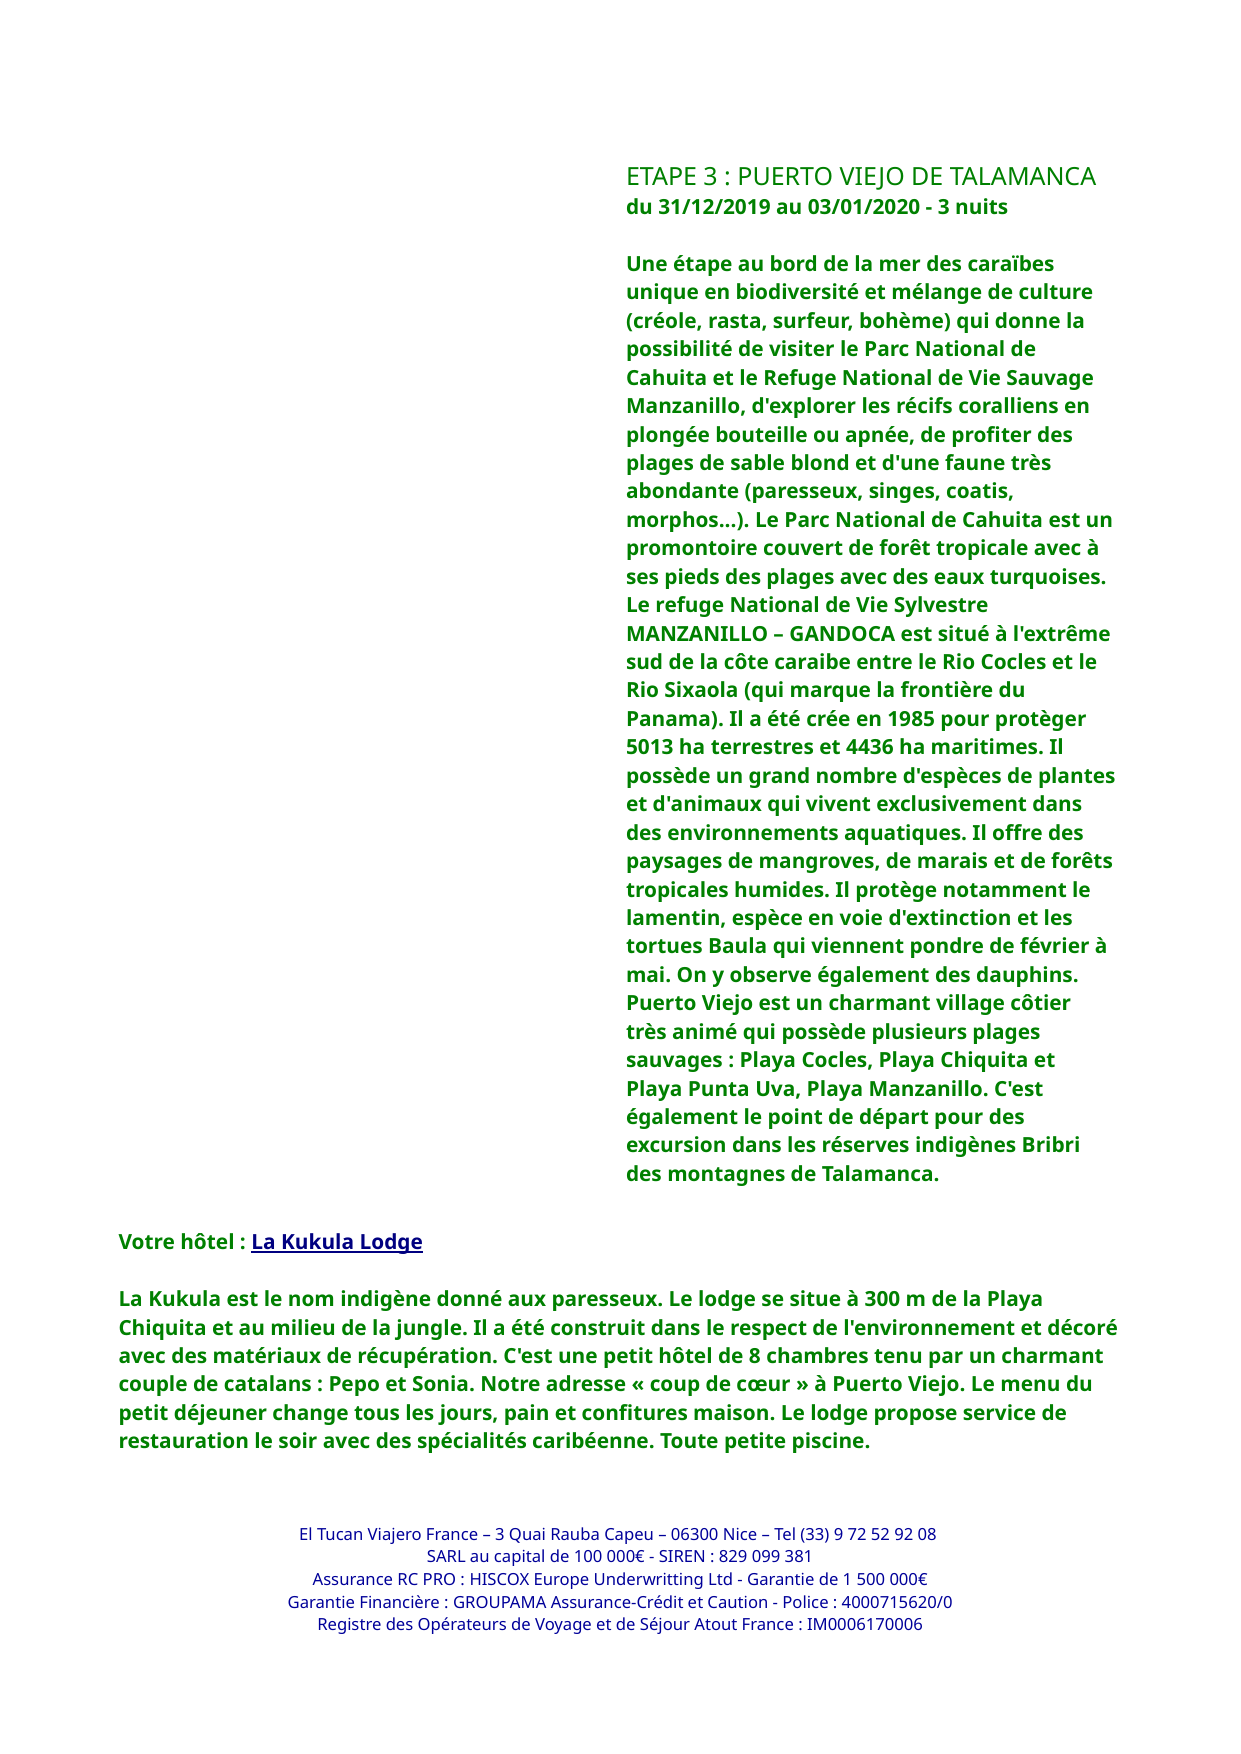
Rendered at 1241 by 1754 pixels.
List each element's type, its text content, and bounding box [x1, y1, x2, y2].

table_header ETAPE 3 : PUERTO VIEJO DE TALAMANCA du 31/12/2019 au 03/01/2020 - 3 nuits Une étape au bord de la mer des caraïbes unique en biodiversité et mélange de culture (créole, rasta, surfeur, bohème) qui donne la possibilité de visiter le Parc National de Cahuita et le Refuge National de Vie Sauvage Manzanillo, d'explorer les récifs coralliens en plongée bouteille ou apnée, de profiter des plages de sable blond et d'une faune très abondante (paresseux, singes, coatis, morphos...). Le Parc National de Cahuita est un promontoire couvert de forêt tropicale avec à ses pieds des plages avec des eaux turquoises. Le refuge National de Vie Sylvestre MANZANILLO – GANDOCA est situé à l'extrême sud de la côte caraibe entre le Rio Cocles et le Rio Sixaola (qui marque la frontière du Panama). Il a été crée en 1985 pour protèger 5013 ha terrestres et 4436 ha maritimes. Il possède un grand nombre d'espèces de plantes et d'animaux qui vivent exclusivement dans des environnements aquatiques. Il offre des paysages de mangroves, de marais et de forêts tropicales humides. Il protège notamment le lamentin, espèce en voie d'extinction et les tortues Baula qui viennent pondre de février à mai. On y observe également des dauphins. Puerto Viejo est un charmant village côtier très animé qui possède plusieurs plages sauvages : Playa Cocles, Playa Chiquita et Playa Punta Uva, Playa Manzanillo. C'est également le point de départ pour des excursion dans les réserves indigènes Bribri des montagnes de Talamanca. [620, 153, 1122, 1193]
text Votre hôtel : La Kukula Lodge [118, 1227, 1122, 1256]
table_header [118, 153, 620, 1193]
text La Kukula est le nom indigène donné aux paresseux. Le lodge se situe à 300 m de la Playa Chiquita et au milieu de la jungle. Il a été construit dans le respect de l'environnement et décoré avec des matériaux de récupération. C'est une petit hôtel de 8 chambres tenu par un charmant couple de catalans : Pepo et Sonia. Notre adresse « coup de cœur » à Puerto Viejo. Le menu du petit déjeuner change tous les jours, pain et confitures maison. Le lodge propose service de restauration le soir avec des spécialités caribéenne. Toute petite piscine. [118, 1284, 1122, 1455]
